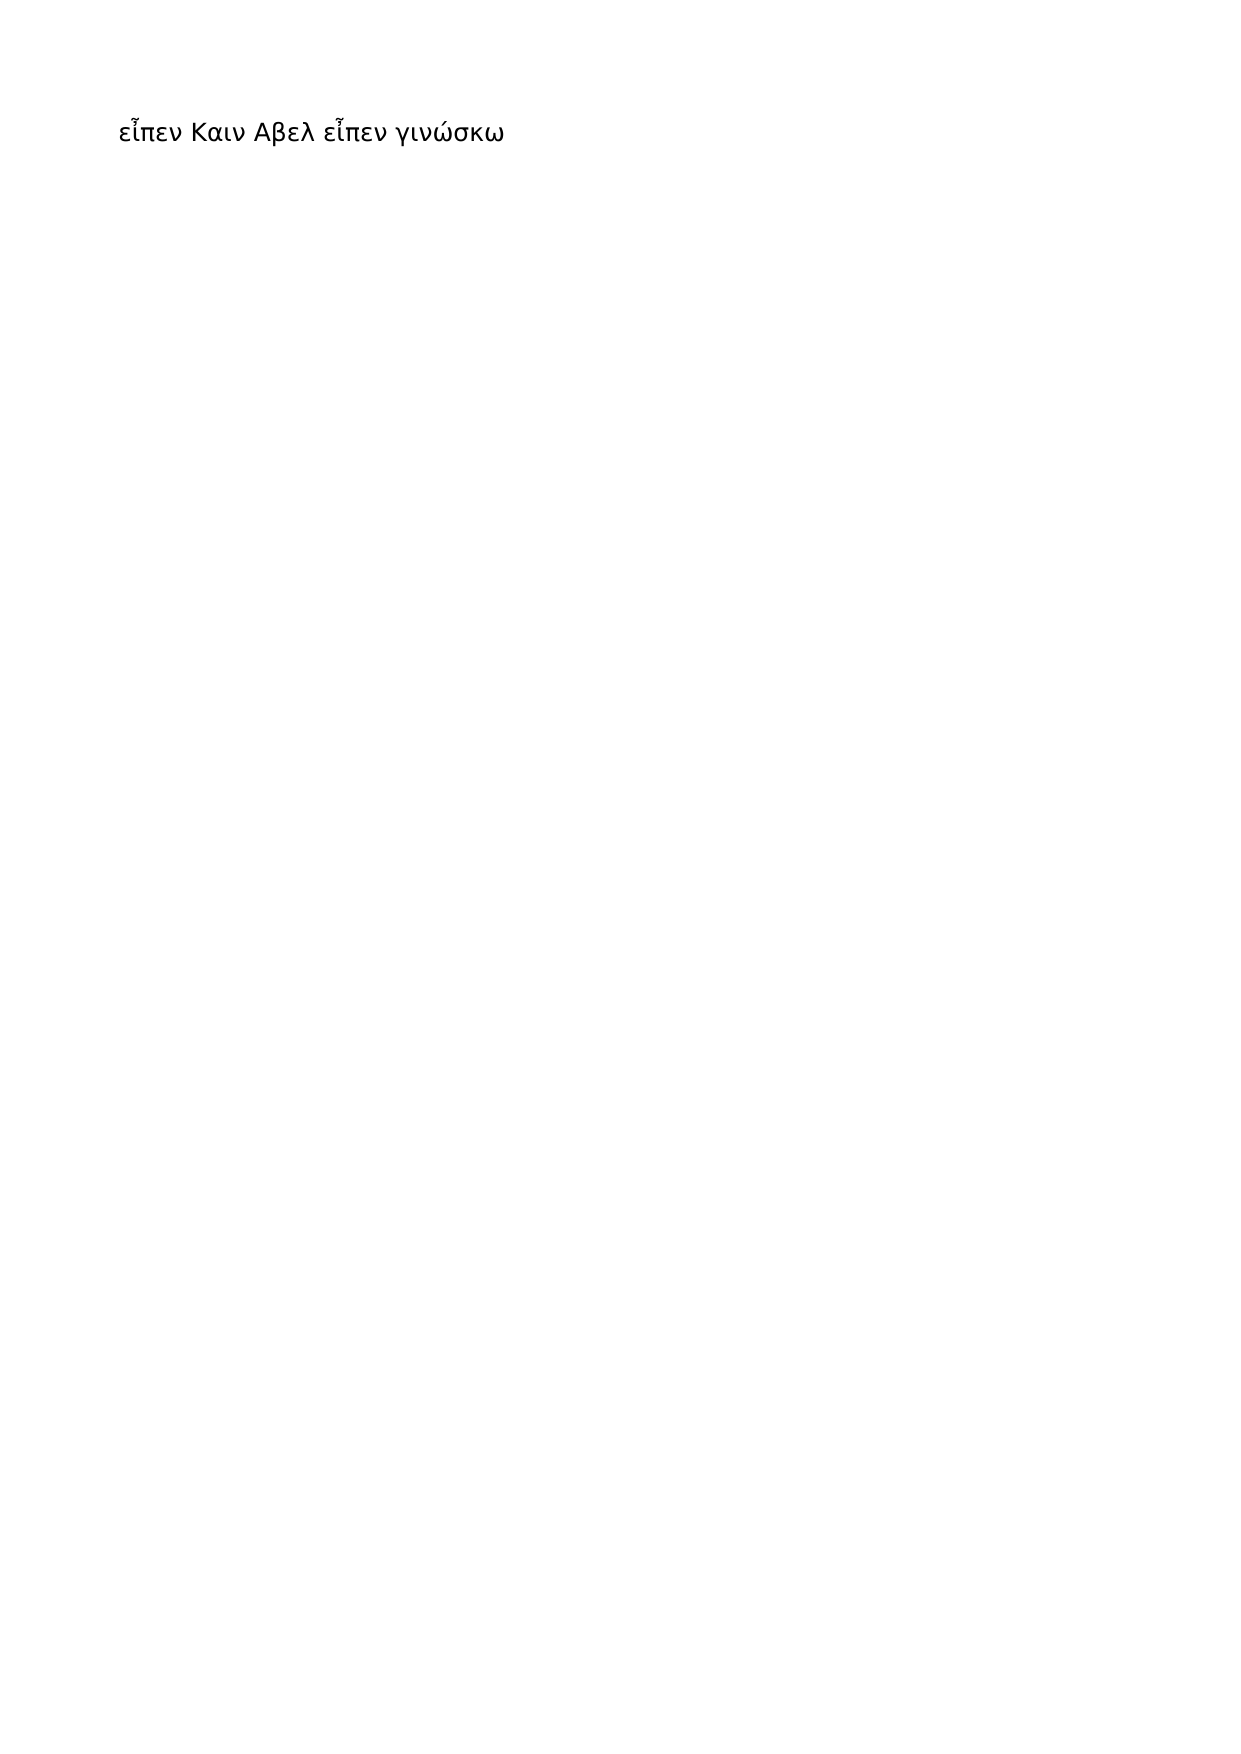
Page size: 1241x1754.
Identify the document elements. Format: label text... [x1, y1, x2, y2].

text εἶπεν Καιν Αβελ εἶπεν γινώσκω [118, 118, 1122, 147]
